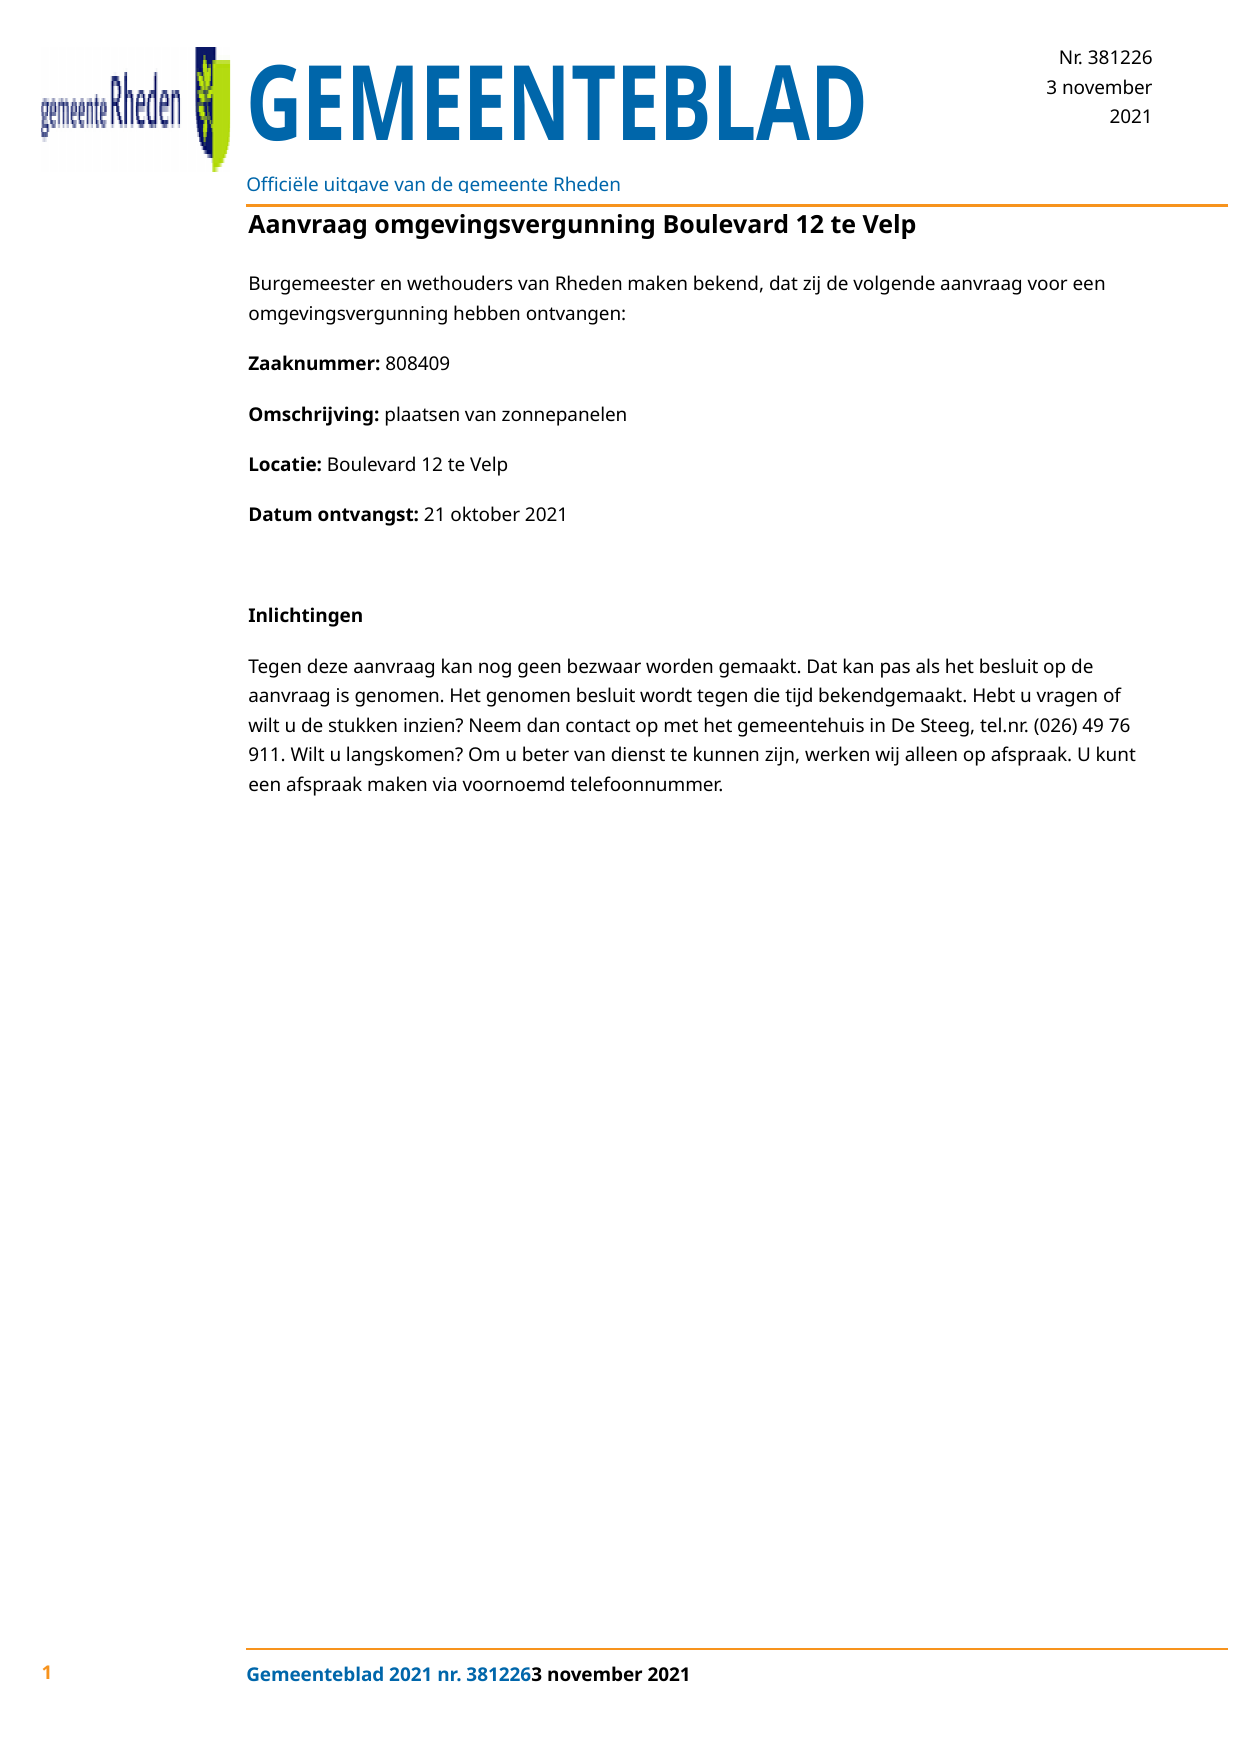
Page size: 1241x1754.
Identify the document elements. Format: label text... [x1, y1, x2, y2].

text Tegen deze aanvraag kan nog geen bezwaar worden gemaakt. Dat kan pas als het besluit op de aanvraag is genomen. Het genomen besluit wordt tegen die tijd bekendgemaakt. Hebt u vragen of wilt u de stukken inzien? Neem dan contact op met het gemeentehuis in De Steeg, tel.nr. (026) 49 76 911. Wilt u langskomen? Om u beter van dienst te kunnen zijn, werken wij alleen op afspraak. U kunt een afspraak maken via voornoemd telefoonnummer. [248, 653, 1152, 797]
text Burgemeester en wethouders van Rheden maken bekend, dat zij de volgende aanvraag voor een omgevingsvergunning hebben ontvangen: [248, 270, 1152, 326]
text Inlichtingen [248, 602, 1152, 628]
text Aanvraag omgevingsvergunning Boulevard 12 te Velp [248, 207, 1152, 241]
text Locatie: Boulevard 12 te Velp [248, 451, 1152, 477]
text Datum ontvangst: 21 oktober 2021 [248, 502, 1152, 527]
text Zaaknummer: 808409 [248, 350, 1152, 376]
picture [41, 47, 231, 172]
text Omschrijving: plaatsen van zonnepanelen [248, 401, 1152, 426]
